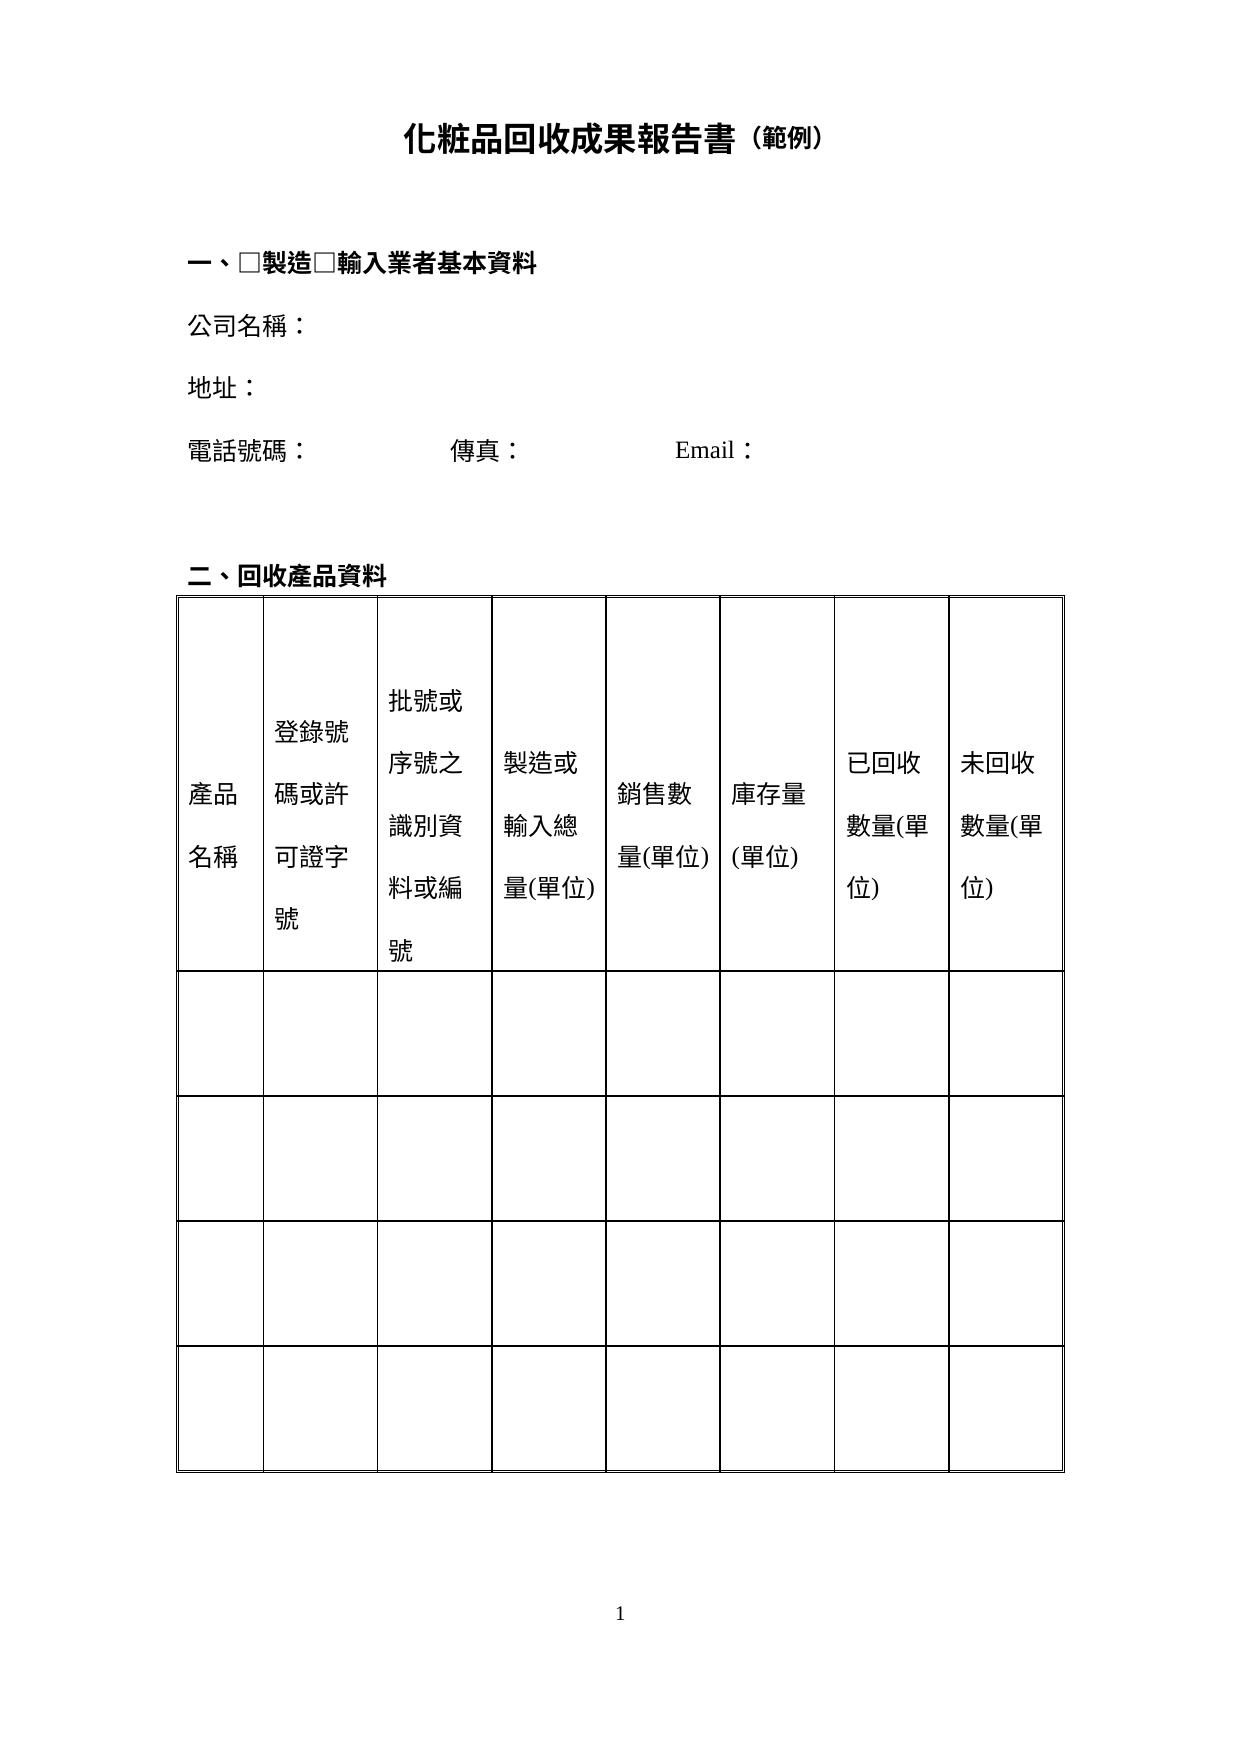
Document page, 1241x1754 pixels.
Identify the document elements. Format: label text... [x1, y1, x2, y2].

text 化粧品回收成果報告書（範例） [187, 95, 1053, 157]
table_cell [264, 1097, 377, 1220]
table_cell [179, 1222, 263, 1345]
table_header 批號或序號之識別資料或編號 [378, 598, 491, 970]
table_cell [721, 1222, 834, 1345]
table_cell [950, 972, 1062, 1095]
table_header 登錄號碼或許可證字號 [264, 598, 377, 970]
table_cell [179, 1347, 263, 1470]
table_header 已回收數量(單位) [835, 598, 948, 970]
table_header 未回收數量(單位) [950, 598, 1062, 970]
table_cell [493, 1222, 605, 1345]
text 電話號碼： 傳真： Email： [187, 407, 1053, 470]
table_cell [607, 972, 719, 1095]
table_cell [835, 1097, 948, 1220]
table_cell [835, 1347, 948, 1470]
table_cell [950, 1097, 1062, 1220]
table_header 庫存量(單位) [721, 598, 834, 970]
table_cell [607, 1222, 719, 1345]
table_cell [835, 972, 948, 1095]
table_cell [721, 1097, 834, 1220]
table_cell [607, 1097, 719, 1220]
table_cell [607, 1347, 719, 1470]
table_cell [264, 972, 377, 1095]
text 一、□製造□輸入業者基本資料 [187, 220, 1053, 282]
table_cell [378, 972, 491, 1095]
table_cell [950, 1347, 1062, 1470]
table_cell [493, 1097, 605, 1220]
table_header 銷售數量(單位) [607, 598, 719, 970]
table_header 產品名稱 [179, 598, 263, 970]
text 地址： [187, 345, 1053, 407]
table_cell [835, 1222, 948, 1345]
table_cell [950, 1222, 1062, 1345]
table_cell [378, 1222, 491, 1345]
table_cell [721, 972, 834, 1095]
table_cell [493, 1347, 605, 1470]
text 二、回收產品資料 [187, 532, 1053, 595]
table_cell [179, 1097, 263, 1220]
table_cell [493, 972, 605, 1095]
table_cell [378, 1097, 491, 1220]
text 公司名稱： [187, 282, 1053, 345]
table_header 製造或輸入總量(單位) [493, 598, 605, 970]
table_cell [264, 1222, 377, 1345]
table_cell [378, 1347, 491, 1470]
table_cell [179, 972, 263, 1095]
table_cell [721, 1347, 834, 1470]
table_cell [264, 1347, 377, 1470]
